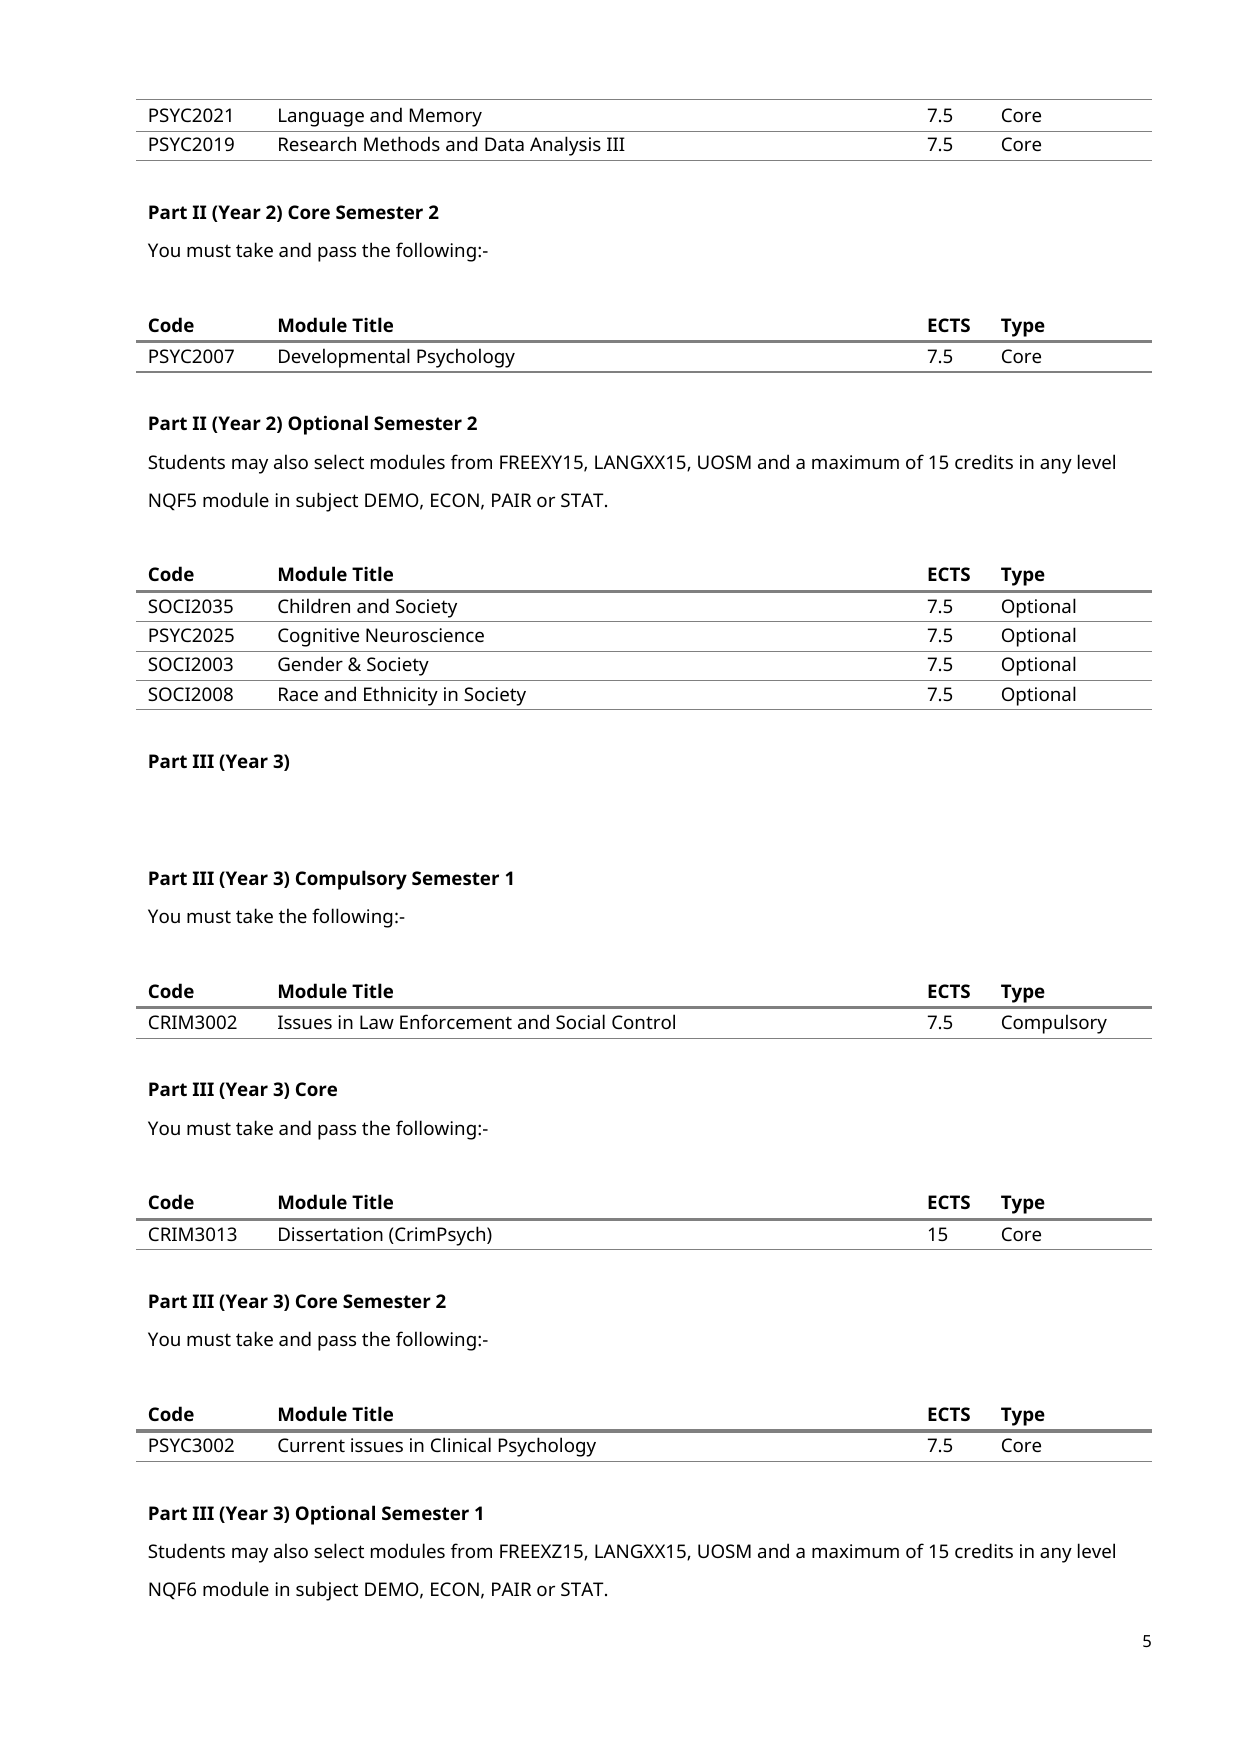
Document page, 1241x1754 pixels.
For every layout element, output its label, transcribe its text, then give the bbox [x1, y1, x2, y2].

table_cell ECTS [916, 978, 989, 1006]
table_cell 7.5 [916, 622, 989, 651]
table_cell 7.5 [916, 343, 989, 371]
table_cell Language and Memory [266, 100, 916, 131]
table_cell Part II (Year 2) Optional Semester 2 Students may also select modules from FREEXY15, LANGXX15, UOSM and a maximum of 15 credits in any level NQF5 module in subject DEMO, ECON, PAIR or STAT. [136, 373, 1152, 562]
table_cell 7.5 [916, 593, 989, 621]
table_cell Current issues in Clinical Psychology [266, 1433, 916, 1461]
table_cell 7.5 [916, 132, 989, 160]
table_cell 7.5 [916, 1009, 989, 1037]
table_cell Race and Ethnicity in Society [266, 681, 916, 709]
table_cell 15 [916, 1221, 989, 1249]
table_cell CRIM3002 [136, 1009, 266, 1037]
table_cell Type [989, 1190, 1152, 1218]
table_cell Dissertation (CrimPsych) [266, 1221, 916, 1249]
table_cell Type [989, 1401, 1152, 1429]
table_cell 7.5 [916, 1433, 989, 1461]
table_cell Module Title [266, 562, 916, 590]
table_cell Module Title [266, 312, 916, 340]
table_cell Research Methods and Data Analysis III [266, 132, 916, 160]
table_cell Code [136, 1190, 266, 1218]
table_cell Part III (Year 3) Optional Semester 1 Students may also select modules from FREEXZ15, LANGXX15, UOSM and a maximum of 15 credits in any level NQF6 module in subject DEMO, ECON, PAIR or STAT. [136, 1462, 1152, 1613]
table_cell 7.5 [916, 681, 989, 709]
table_cell Optional [989, 622, 1152, 651]
table_cell Children and Society [266, 593, 916, 621]
table_cell ECTS [916, 1401, 989, 1429]
table_cell Part III (Year 3) Core You must take and pass the following:- [136, 1039, 1152, 1189]
table_cell Gender & Society [266, 652, 916, 680]
table_cell ECTS [916, 562, 989, 590]
table_cell ECTS [916, 1190, 989, 1218]
table_cell Part III (Year 3) [136, 710, 1152, 827]
table_cell Core [989, 343, 1152, 371]
table_cell Optional [989, 681, 1152, 709]
table_cell Part III (Year 3) Compulsory Semester 1 You must take the following:- [136, 827, 1152, 978]
table_cell Optional [989, 593, 1152, 621]
table_cell Optional [989, 652, 1152, 680]
table_cell Code [136, 562, 266, 590]
table_cell Code [136, 312, 266, 340]
table_cell Module Title [266, 1401, 916, 1429]
table_cell Type [989, 312, 1152, 340]
table_cell Code [136, 1401, 266, 1429]
table_cell Core [989, 100, 1152, 131]
table_cell 7.5 [916, 652, 989, 680]
table_cell Developmental Psychology [266, 343, 916, 371]
table_cell SOCI2003 [136, 652, 266, 680]
table_cell 7.5 [916, 100, 989, 131]
table_cell Issues in Law Enforcement and Social Control [266, 1009, 916, 1037]
table_cell Core [989, 1433, 1152, 1461]
table_cell SOCI2035 [136, 593, 266, 621]
table_cell ECTS [916, 312, 989, 340]
table_cell CRIM3013 [136, 1221, 266, 1249]
table_cell Cognitive Neuroscience [266, 622, 916, 651]
table_cell Module Title [266, 978, 916, 1006]
table_cell Core [989, 1221, 1152, 1249]
table_cell PSYC2019 [136, 132, 266, 160]
table_cell Code [136, 978, 266, 1006]
table_cell PSYC3002 [136, 1433, 266, 1461]
table_cell PSYC2007 [136, 343, 266, 371]
table_cell Type [989, 562, 1152, 590]
table_cell SOCI2008 [136, 681, 266, 709]
table_cell Part III (Year 3) Core Semester 2 You must take and pass the following:- [136, 1250, 1152, 1401]
table_cell Module Title [266, 1190, 916, 1218]
table_cell Type [989, 978, 1152, 1006]
table_cell Compulsory [989, 1009, 1152, 1037]
table_cell PSYC2025 [136, 622, 266, 651]
table_cell PSYC2021 [136, 100, 266, 131]
table_cell Core [989, 132, 1152, 160]
table_cell Part II (Year 2) Core Semester 2 You must take and pass the following:- [136, 161, 1152, 312]
